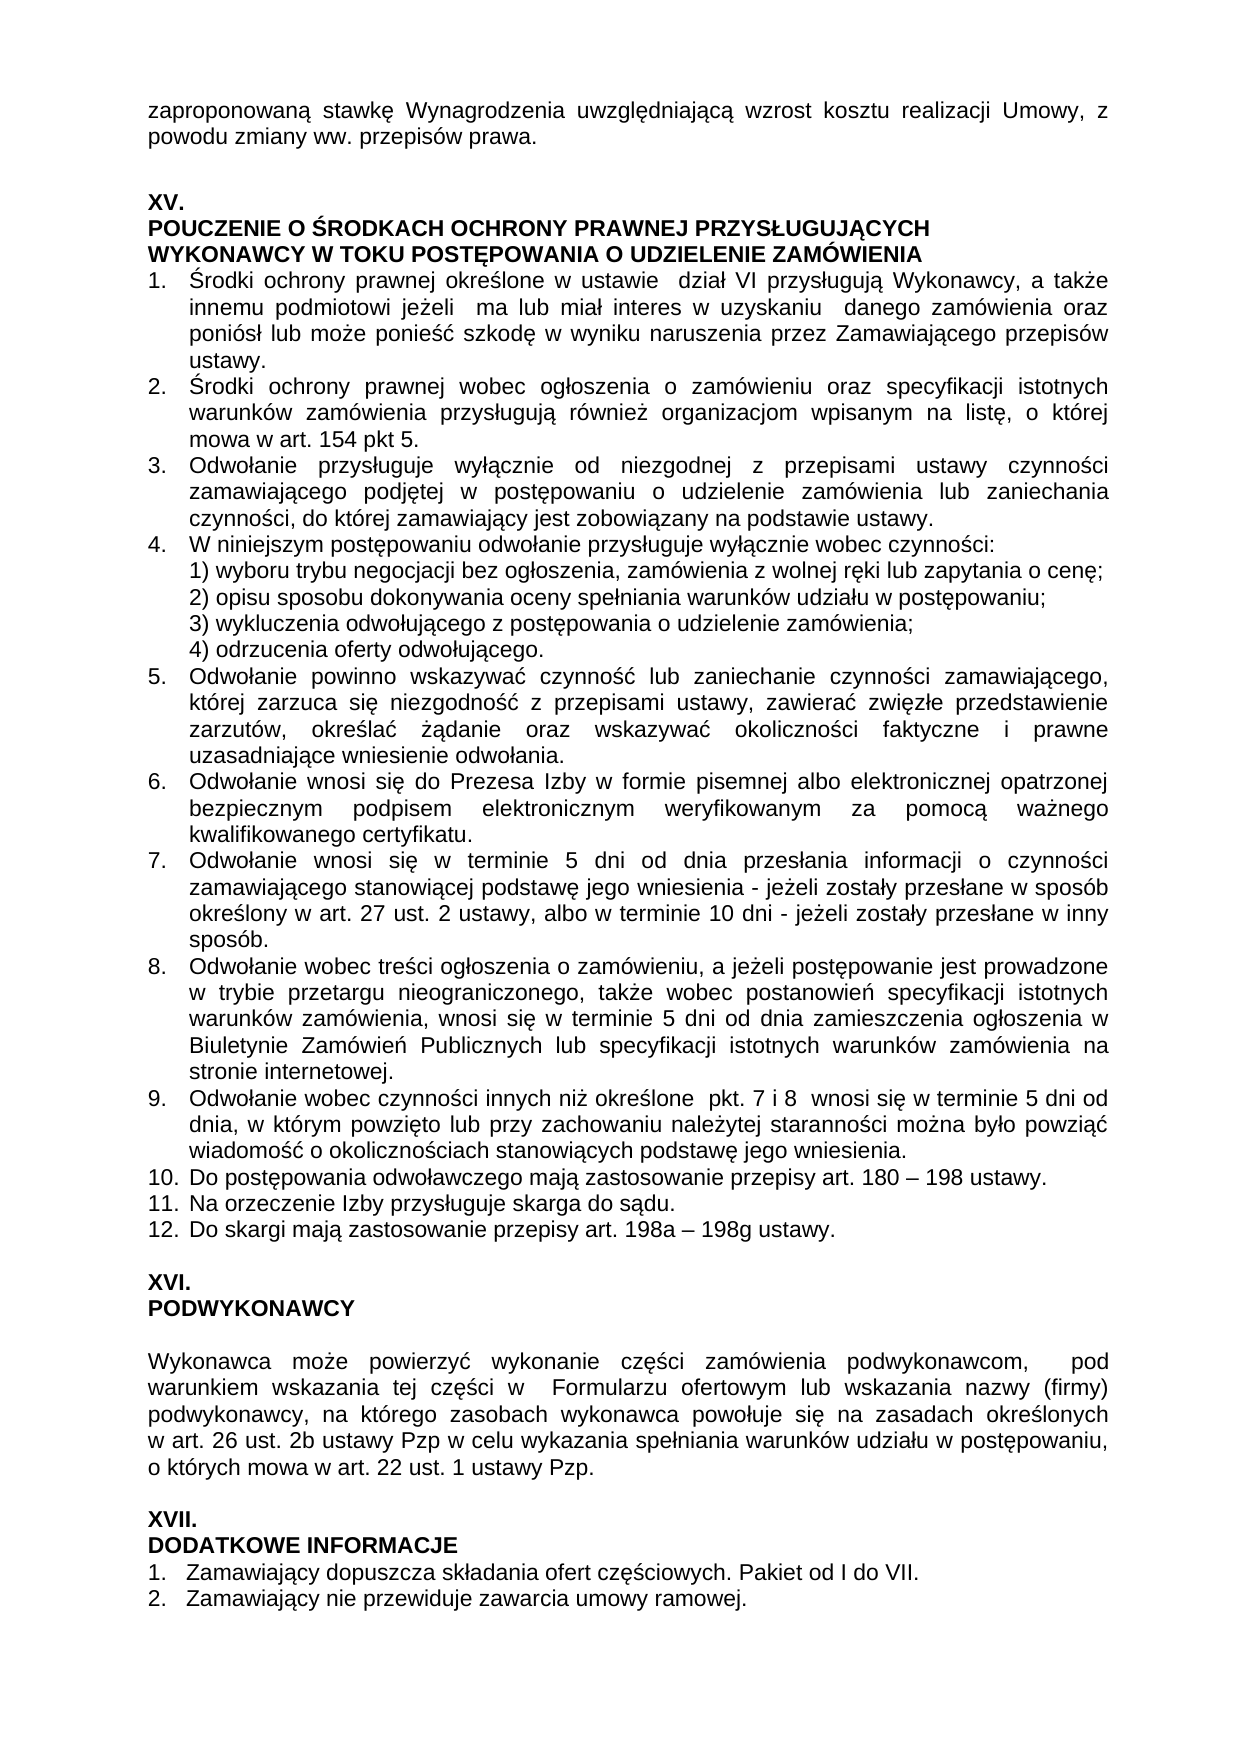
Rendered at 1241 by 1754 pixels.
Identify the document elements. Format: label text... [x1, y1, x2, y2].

list Do skargi mają zastosowanie przepisy art. 198a – 198g ustawy. [148, 1216, 1109, 1243]
text XVI. [148, 1269, 1109, 1295]
list Do postępowania odwoławczego mają zastosowanie przepisy art. 180 – 198 ustawy. [148, 1163, 1109, 1190]
text zaproponowaną stawkę Wynagrodzenia uwzględniającą wzrost kosztu realizacji Umowy, z powodu zmiany ww. przepisów prawa. [148, 97, 1109, 149]
text POUCZENIE O ŚRODKACH OCHRONY PRAWNEJ PRZYSŁUGUJĄCYCH [148, 215, 1109, 241]
text XV. [148, 188, 1109, 215]
list Środki ochrony prawnej wobec ogłoszenia o zamówieniu oraz specyfikacji istotnych warunków zamówienia przysługują również organizacjom wpisanym na listę, o której mowa w art. 154 pkt 5. [148, 373, 1109, 452]
text WYKONAWCY W TOKU POSTĘPOWANIA O UDZIELENIE ZAMÓWIENIA [148, 241, 1109, 267]
list Na orzeczenie Izby przysługuje skarga do sądu. [148, 1190, 1109, 1216]
list Odwołanie wnosi się w terminie 5 dni od dnia przesłania informacji o czynności zamawiającego stanowiącej podstawę jego wniesienia - jeżeli zostały przesłane w sposób określony w art. 27 ust. 2 ustawy, albo w terminie 10 dni - jeżeli zostały przesłane w inny sposób. [148, 847, 1109, 953]
text Wykonawca może powierzyć wykonanie części zamówienia podwykonawcom, pod warunkiem wskazania tej części w Formularzu ofertowym lub wskazania nazwy (firmy) podwykonawcy, na którego zasobach wykonawca powołuje się na zasadach określonych w art. 26 ust. 2b ustawy Pzp w celu wykazania spełniania warunków udziału w postępowaniu, o których mowa w art. 22 ust. 1 ustawy Pzp. [148, 1348, 1109, 1480]
text 1) wyboru trybu negocjacji bez ogłoszenia, zamówienia z wolnej ręki lub zapytania o cenę; [148, 557, 1109, 584]
list Odwołanie wobec czynności innych niż określone pkt. 7 i 8 wnosi się w terminie 5 dni od dnia, w którym powzięto lub przy zachowaniu należytej staranności można było powziąć wiadomość o okolicznościach stanowiących podstawę jego wniesienia. [148, 1084, 1109, 1163]
text DODATKOWE INFORMACJE [148, 1532, 1109, 1559]
text 3) wykluczenia odwołującego z postępowania o udzielenie zamówienia; [148, 610, 1109, 636]
text 2. Zamawiający nie przewiduje zawarcia umowy ramowej. [148, 1585, 1109, 1612]
list Odwołanie przysługuje wyłącznie od niezgodnej z przepisami ustawy czynności zamawiającego podjętej w postępowaniu o udzielenie zamówienia lub zaniechania czynności, do której zamawiający jest zobowiązany na podstawie ustawy. [148, 452, 1109, 531]
text PODWYKONAWCY [148, 1295, 1109, 1322]
text XVII. [148, 1506, 1109, 1532]
text 1. Zamawiający dopuszcza składania ofert częściowych. Pakiet od I do VII. [148, 1559, 1109, 1585]
text 2) opisu sposobu dokonywania oceny spełniania warunków udziału w postępowaniu; [148, 584, 1109, 610]
list Odwołanie wobec treści ogłoszenia o zamówieniu, a jeżeli postępowanie jest prowadzone w trybie przetargu nieograniczonego, także wobec postanowień specyfikacji istotnych warunków zamówienia, wnosi się w terminie 5 dni od dnia zamieszczenia ogłoszenia w Biuletynie Zamówień Publicznych lub specyfikacji istotnych warunków zamówienia na stronie internetowej. [148, 953, 1109, 1084]
list Odwołanie wnosi się do Prezesa Izby w formie pisemnej albo elektronicznej opatrzonej bezpiecznym podpisem elektronicznym weryfikowanym za pomocą ważnego kwalifikowanego certyfikatu. [148, 768, 1109, 847]
list Środki ochrony prawnej określone w ustawie dział VI przysługują Wykonawcy, a także innemu podmiotowi jeżeli ma lub miał interes w uzyskaniu danego zamówienia oraz poniósł lub może ponieść szkodę w wyniku naruszenia przez Zamawiającego przepisów ustawy. [148, 267, 1109, 373]
list W niniejszym postępowaniu odwołanie przysługuje wyłącznie wobec czynności: [148, 531, 1109, 557]
list Odwołanie powinno wskazywać czynność lub zaniechanie czynności zamawiającego, której zarzuca się niezgodność z przepisami ustawy, zawierać zwięzłe przedstawienie zarzutów, określać żądanie oraz wskazywać okoliczności faktyczne i prawne uzasadniające wniesienie odwołania. [148, 663, 1109, 768]
text 4) odrzucenia oferty odwołującego. [148, 636, 1109, 663]
